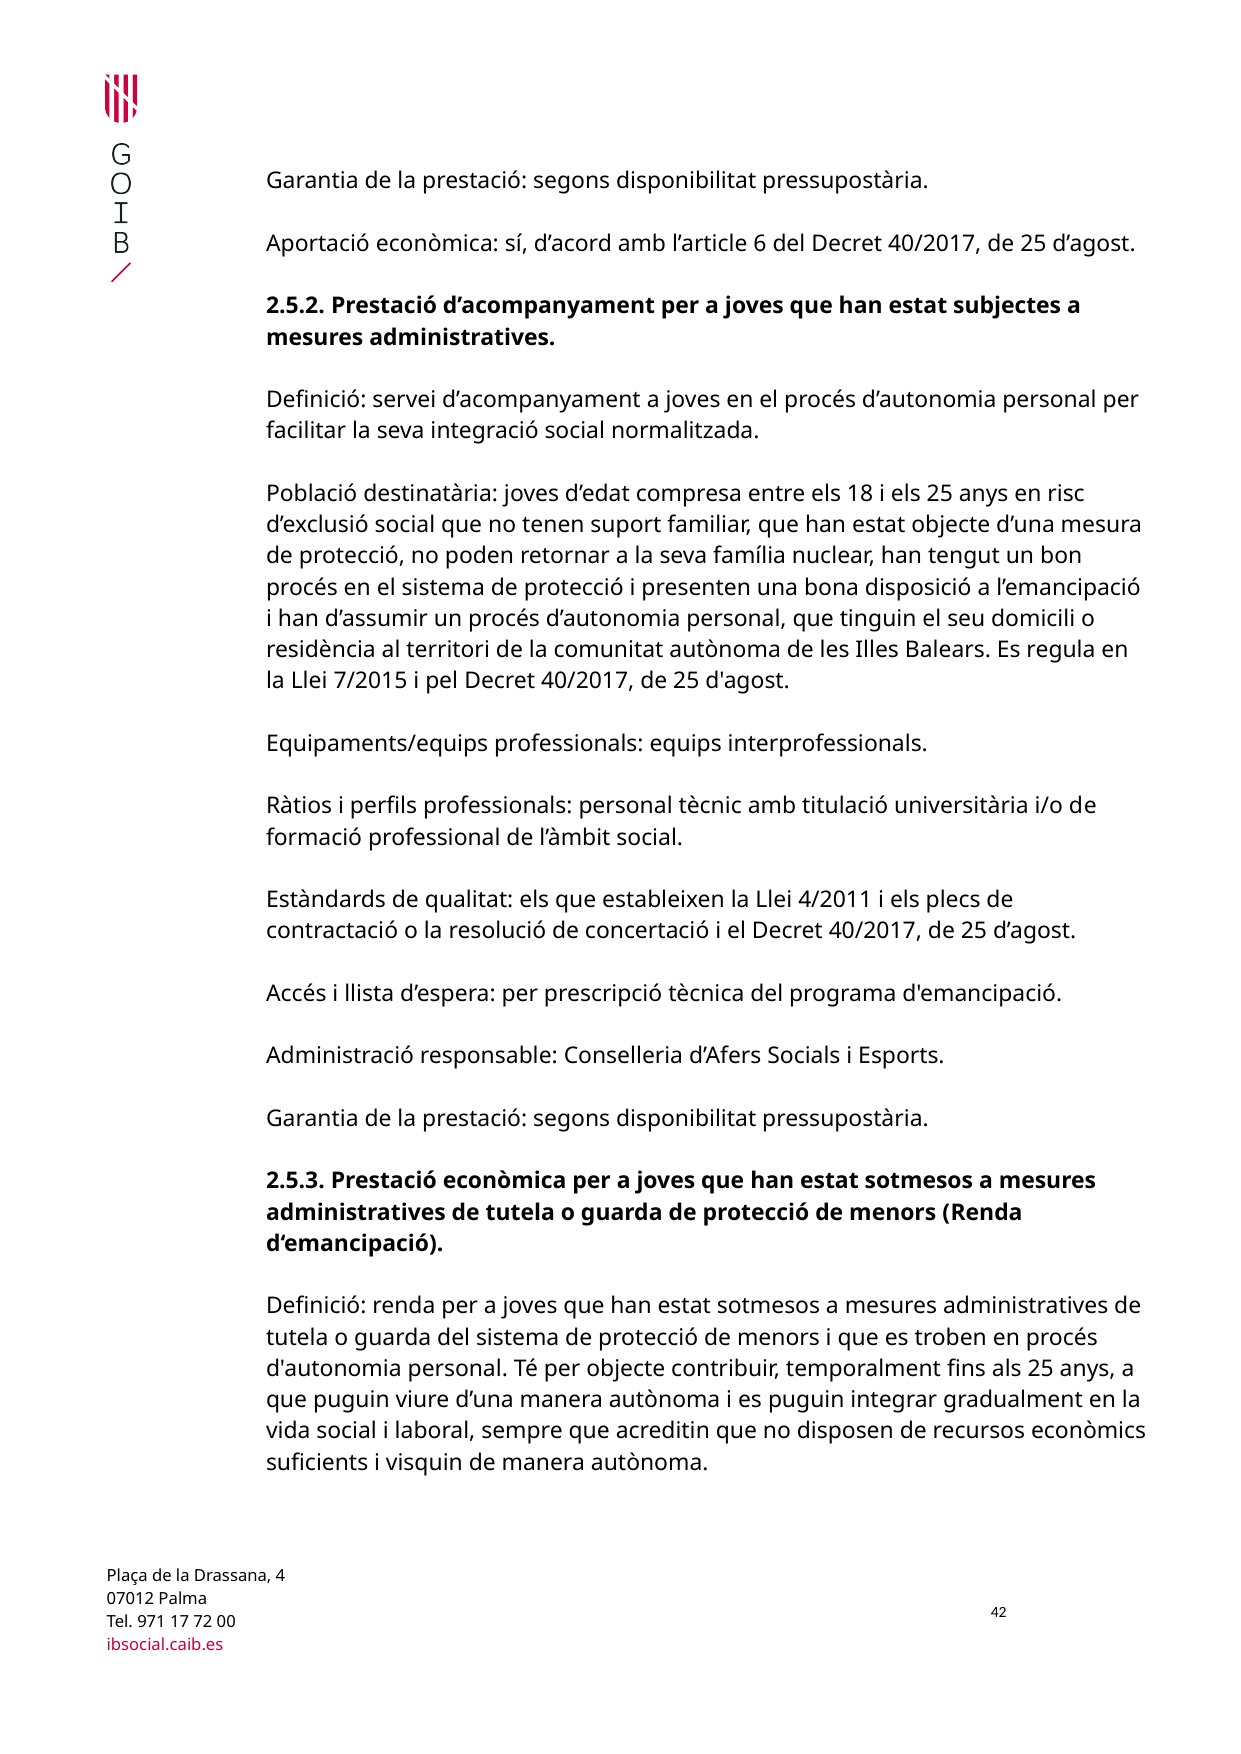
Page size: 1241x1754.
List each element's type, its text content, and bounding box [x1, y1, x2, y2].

text 2.5.2. Prestació d’acompanyament per a joves que han estat subjectes a mesures administratives. [266, 289, 1152, 352]
text Administració responsable: Conselleria d’Afers Socials i Esports. [266, 1039, 1152, 1070]
text 2.5.3. Prestació econòmica per a joves que han estat sotmesos a mesures administratives de tutela o guarda de protecció de menors (Renda d‘emancipació). [266, 1164, 1152, 1258]
text Aportació econòmica: sí, d’acord amb l’article 6 del Decret 40/2017, de 25 d’agost. [266, 227, 1152, 258]
picture [76, 51, 166, 313]
text Garantia de la prestació: segons disponibilitat pressupostària. [266, 164, 1152, 195]
text Ràtios i perfils professionals: personal tècnic amb titulació universitària i/o de formació professional de l’àmbit social. [266, 789, 1152, 852]
text Garantia de la prestació: segons disponibilitat pressupostària. [266, 1102, 1152, 1133]
text Equipaments/equips professionals: equips interprofessionals. [266, 727, 1152, 758]
text Definició: renda per a joves que han estat sotmesos a mesures administratives de tutela o guarda del sistema de protecció de menors i que es troben en procés d'autonomia personal. Té per objecte contribuir, temporalment fins als 25 anys, a que puguin viure d’una manera autònoma i es puguin integrar gradualment en la vida social i laboral, sempre que acreditin que no disposen de recursos econòmics suficients i visquin de manera autònoma. [266, 1289, 1152, 1477]
text Estàndards de qualitat: els que estableixen la Llei 4/2011 i els plecs de contractació o la resolució de concertació i el Decret 40/2017, de 25 d’agost. [266, 883, 1152, 945]
text Definició: servei d’acompanyament a joves en el procés d’autonomia personal per facilitar la seva integració social normalitzada. [266, 383, 1152, 445]
text Accés i llista d’espera: per prescripció tècnica del programa d'emancipació. [266, 977, 1152, 1008]
text Població destinatària: joves d’edat compresa entre els 18 i els 25 anys en risc d’exclusió social que no tenen suport familiar, que han estat objecte d’una mesura de protecció, no poden retornar a la seva família nuclear, han tengut un bon procés en el sistema de protecció i presenten una bona disposició a l’emancipació i han d’assumir un procés d’autonomia personal, que tinguin el seu domicili o residència al territori de la comunitat autònoma de les Illes Balears. Es regula en la Llei 7/2015 i pel Decret 40/2017, de 25 d'agost. [266, 477, 1152, 695]
